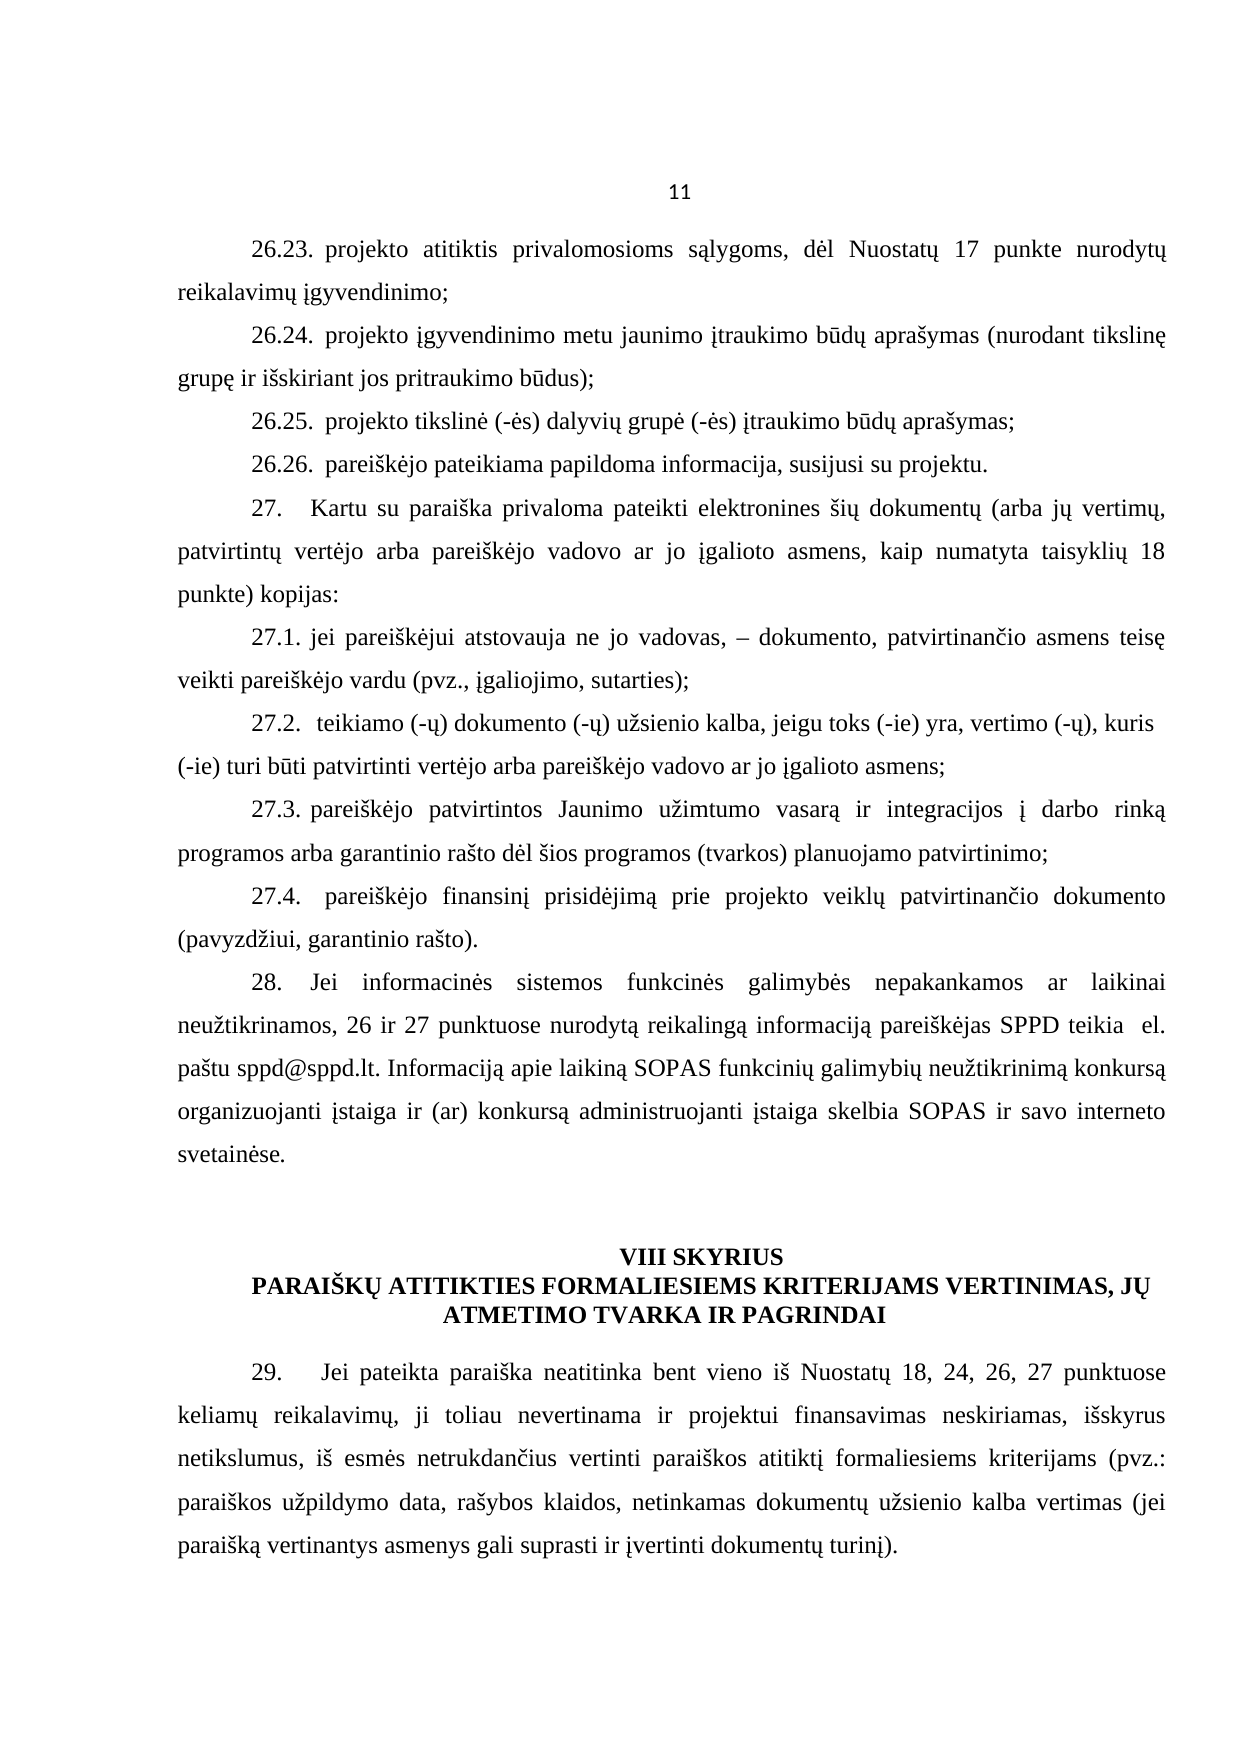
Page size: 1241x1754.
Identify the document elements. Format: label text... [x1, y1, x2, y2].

text (-ie) turi būti patvirtinti vertėjo arba pareiškėjo vadovo ar jo įgalioto asmens; [177, 751, 1167, 780]
text 27.2. teikiamo (-ų) dokumento (-ų) užsienio kalba, jeigu toks (-ie) yra, vertimo (-ų), kuris [177, 708, 1167, 737]
text 27. Kartu su paraiška privaloma pateikti elektronines šių dokumentų (arba jų vertimų, patvirtintų vertėjo arba pareiškėjo vadovo ar jo įgalioto asmens, kaip numatyta taisyklių 18 punkte) kopijas: [177, 493, 1167, 608]
text VIII SKYRIUS [177, 1242, 1152, 1271]
text 26.26. pareiškėjo pateikiama papildoma informacija, susijusi su projektu. [177, 449, 1167, 478]
text 27.4. pareiškėjo finansinį prisidėjimą prie projekto veiklų patvirtinančio dokumento (pavyzdžiui, garantinio rašto). [177, 881, 1167, 953]
text 27.3. pareiškėjo patvirtintos Jaunimo užimtumo vasarą ir integracijos į darbo rinką programos arba garantinio rašto dėl šios programos (tvarkos) planuojamo patvirtinimo; [177, 794, 1167, 866]
text 29. Jei pateikta paraiška neatitinka bent vieno iš Nuostatų 18, 24, 26, 27 punktuose keliamų reikalavimų, ji toliau nevertinama ir projektui finansavimas neskiriamas, išskyrus netikslumus, iš esmės netrukdančius vertinti paraiškos atitiktį formaliesiems kriterijams (pvz.: paraiškos užpildymo data, rašybos klaidos, netinkamas dokumentų užsienio kalba vertimas (jei paraišką vertinantys asmenys gali suprasti ir įvertinti dokumentų turinį). [177, 1357, 1167, 1558]
text 26.24. projekto įgyvendinimo metu jaunimo įtraukimo būdų aprašymas (nurodant tikslinę grupę ir išskiriant jos pritraukimo būdus); [177, 320, 1167, 392]
text 27.1. jei pareiškėjui atstovauja ne jo vadovas, – dokumento, patvirtinančio asmens teisę veikti pareiškėjo vardu (pvz., įgaliojimo, sutarties); [177, 622, 1167, 694]
text PARAIŠKŲ ATITIKTIES FORMALIESIEMS KRITERIJAMS VERTINIMAS, JŲ ATMETIMO TVARKA IR PAGRINDAI [177, 1271, 1152, 1328]
text 26.23. projekto atitiktis privalomosioms sąlygoms, dėl Nuostatų 17 punkte nurodytų reikalavimų įgyvendinimo; [177, 234, 1167, 306]
text 28. Jei informacinės sistemos funkcinės galimybės nepakankamos ar laikinai neužtikrinamos, 26 ir 27 punktuose nurodytą reikalingą informaciją pareiškėjas SPPD teikia el. paštu sppd@sppd.lt. Informaciją apie laikiną SOPAS funkcinių galimybių neužtikrinimą konkursą organizuojanti įstaiga ir (ar) konkursą administruojanti įstaiga skelbia SOPAS ir savo interneto svetainėse. [177, 967, 1167, 1168]
text 26.25. projekto tikslinė (-ės) dalyvių grupė (-ės) įtraukimo būdų aprašymas; [177, 406, 1167, 435]
